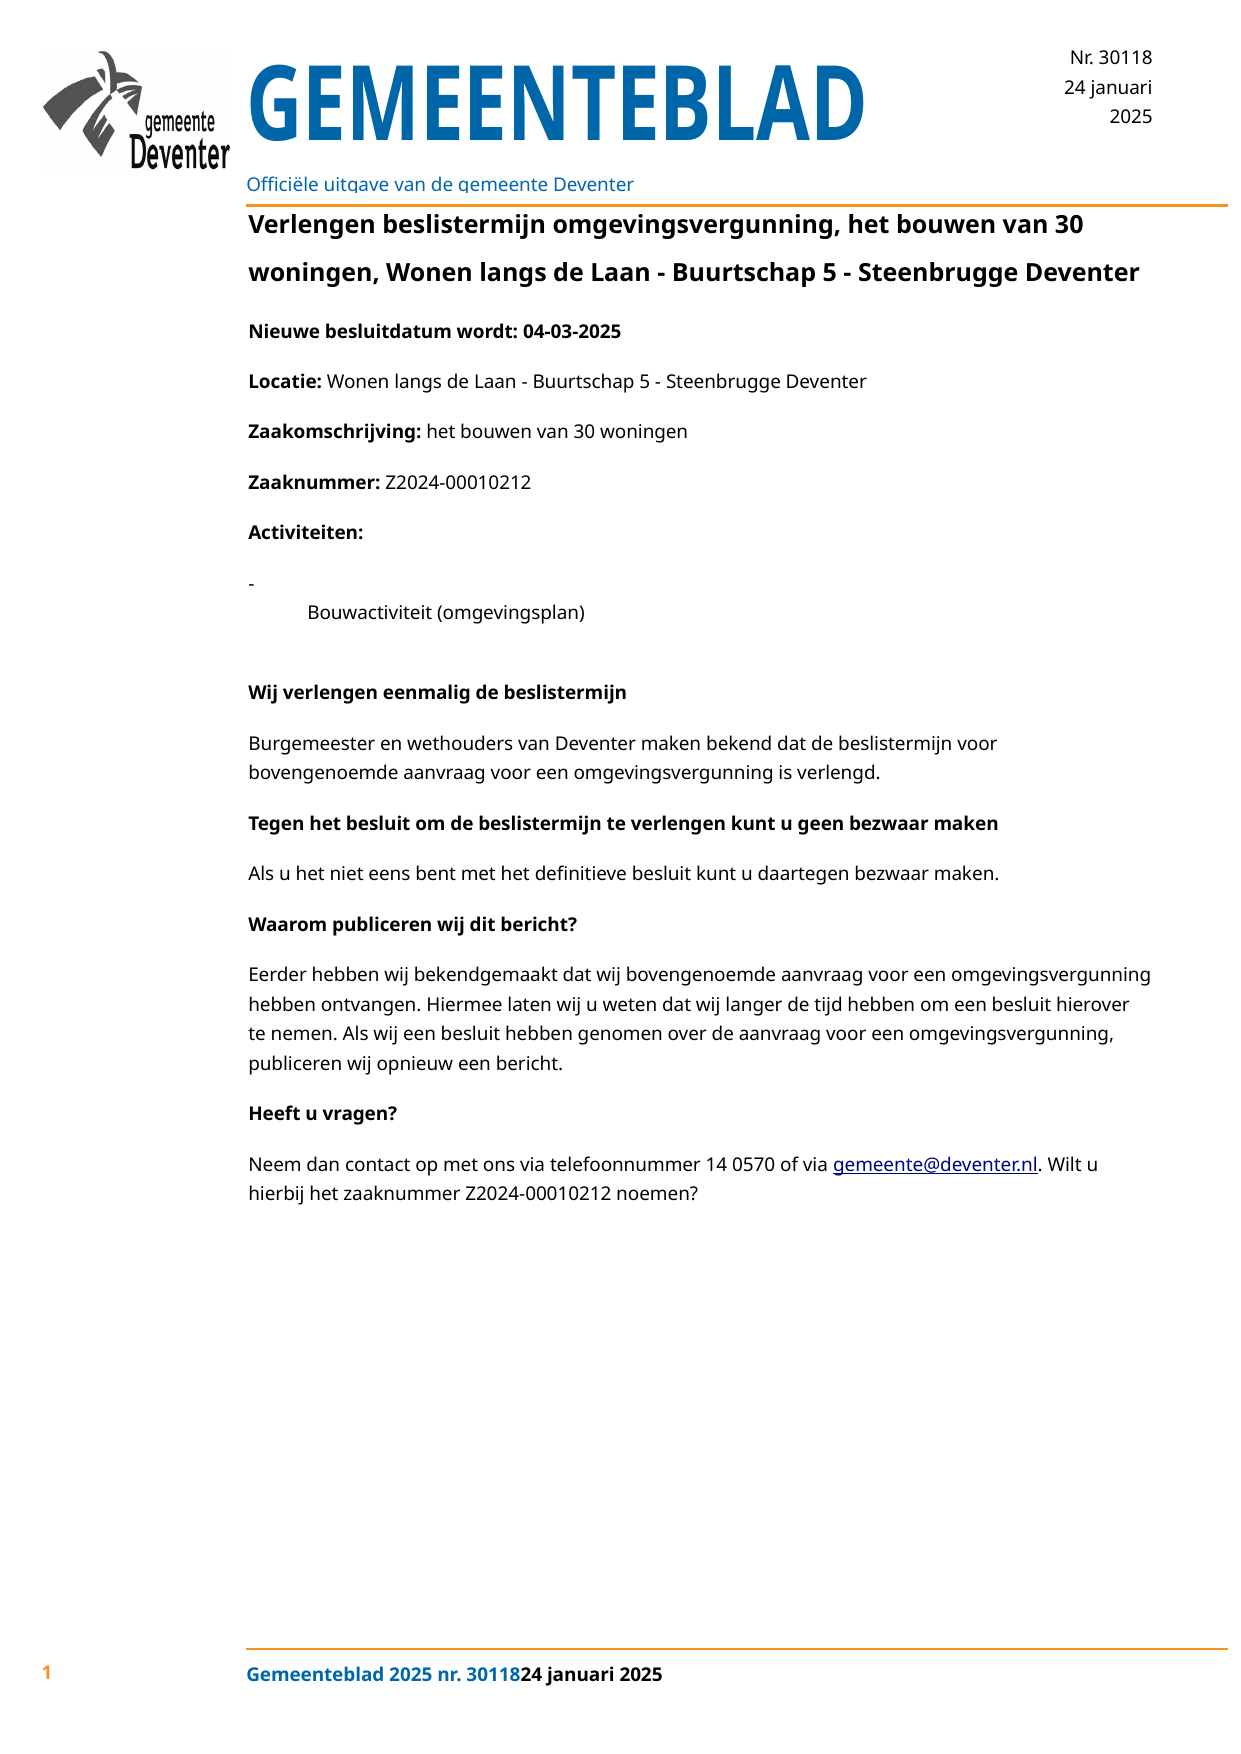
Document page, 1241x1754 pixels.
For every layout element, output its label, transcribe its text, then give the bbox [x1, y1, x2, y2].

picture [41, 47, 231, 172]
text Burgemeester en wethouders van Deventer maken bekend dat de beslistermijn voor bovengenoemde aanvraag voor een omgevingsvergunning is verlengd. [248, 730, 1152, 785]
text Locatie: Wonen langs de Laan - Buurtschap 5 - Steenbrugge Deventer [248, 368, 1152, 394]
text Heeft u vragen? [248, 1100, 1152, 1126]
text Waarom publiceren wij dit bericht? [248, 911, 1152, 937]
text Nieuwe besluitdatum wordt: 04-03-2025 [248, 318, 1152, 344]
list Bouwactiviteit (omgevingsplan) [248, 599, 1152, 625]
text Wij verlengen eenmalig de beslistermijn [248, 679, 1152, 705]
text Als u het niet eens bent met het definitieve besluit kunt u daartegen bezwaar maken. [248, 860, 1152, 886]
text Verlengen beslistermijn omgevingsvergunning, het bouwen van 30 woningen, Wonen langs de Laan - Buurtschap 5 - Steenbrugge Deventer [248, 207, 1152, 288]
text Zaaknummer: Z2024-00010212 [248, 469, 1152, 495]
text Neem dan contact op met ons via telefoonnummer 14 0570 of via gemeente@deventer.nl. Wilt u hierbij het zaaknummer Z2024-00010212 noemen? [248, 1151, 1152, 1206]
text Tegen het besluit om de beslistermijn te verlengen kunt u geen bezwaar maken [248, 810, 1152, 836]
text Activiteiten: [248, 519, 1152, 545]
text Zaakomschrijving: het bouwen van 30 woningen [248, 419, 1152, 444]
text Eerder hebben wij bekendgemaakt dat wij bovengenoemde aanvraag voor een omgevingsvergunning hebben ontvangen. Hiermee laten wij u weten dat wij langer de tijd hebben om een besluit hierover te nemen. Als wij een besluit hebben genomen over de aanvraag voor een omgevingsvergunning, publiceren wij opnieuw een bericht. [248, 961, 1152, 1076]
